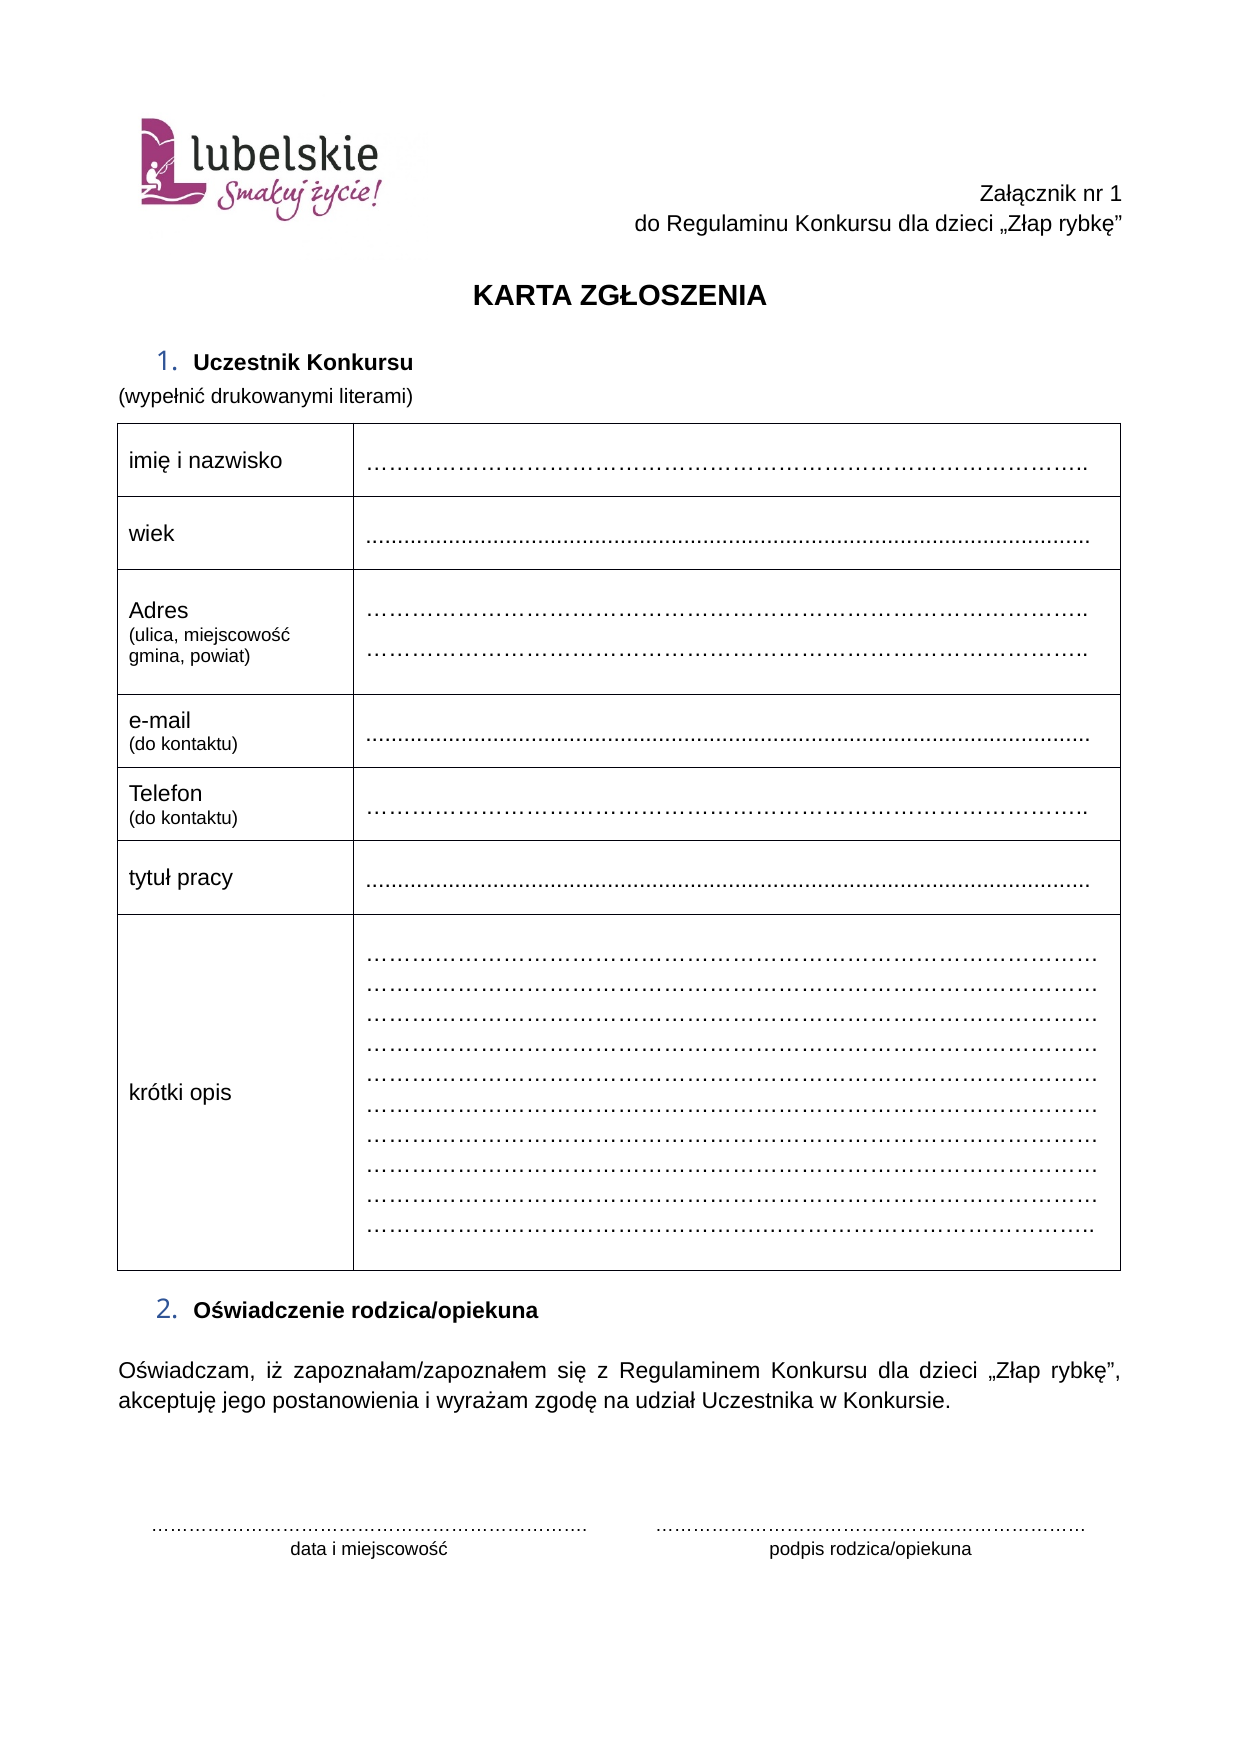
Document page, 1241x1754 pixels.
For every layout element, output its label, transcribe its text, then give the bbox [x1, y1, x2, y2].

table_cell .................................................................................................................. [354, 695, 1120, 767]
table_header …………………………………………………………… podpis rodzica/opiekuna [620, 1438, 1121, 1584]
table_cell krótki opis [118, 915, 353, 1270]
table_cell e-mail (do kontaktu) [118, 695, 353, 767]
list Uczestnik Konkursu [156, 342, 1122, 378]
table_header imię i nazwisko [118, 424, 353, 496]
subtitle KARTA ZGŁOSZENIA [118, 278, 1122, 312]
list Oświadczenie rodzica/opiekuna [156, 1290, 1122, 1327]
table_cell …………………………………………………………………………………………………………………………………………………………………………………………………………………………………………………………………………………………………………………………………………………………………………………………………………………………………………………………………………………………………………………………………………………………………………………………………………………………………………………………………………………………………………………………………………………………………………………………………………………………………………….…………………………………….. [354, 915, 1120, 1270]
table_cell Telefon (do kontaktu) [118, 768, 353, 840]
table_header ……………………………………………………………. data i miejscowość [118, 1438, 619, 1584]
table_cell tytuł pracy [118, 841, 353, 913]
table_header ………………………………………………………………………………….. [354, 424, 1120, 496]
table_cell .................................................................................................................. [354, 841, 1120, 913]
text (wypełnić drukowanymi literami) [118, 384, 1122, 408]
text Załącznik nr 1 do Regulaminu Konkursu dla dzieci „Złap rybkę” [429, 180, 1122, 237]
text Oświadczam, iż zapoznałam/zapoznałem się z Regulaminem Konkursu dla dzieci „Złap rybkę”, akceptuję jego postanowienia i wyrażam zgodę na udział Uczestnika w Konkursie. [118, 1357, 1122, 1414]
table_cell .................................................................................................................. [354, 497, 1120, 569]
table_cell Adres (ulica, miejscowość gmina, powiat) [118, 570, 353, 694]
table_cell wiek [118, 497, 353, 569]
table_cell ………………………………………………………………………………….. [354, 768, 1120, 840]
table_cell …………………………………………………………………………………..………………………………………………………………………………….. [354, 570, 1120, 694]
